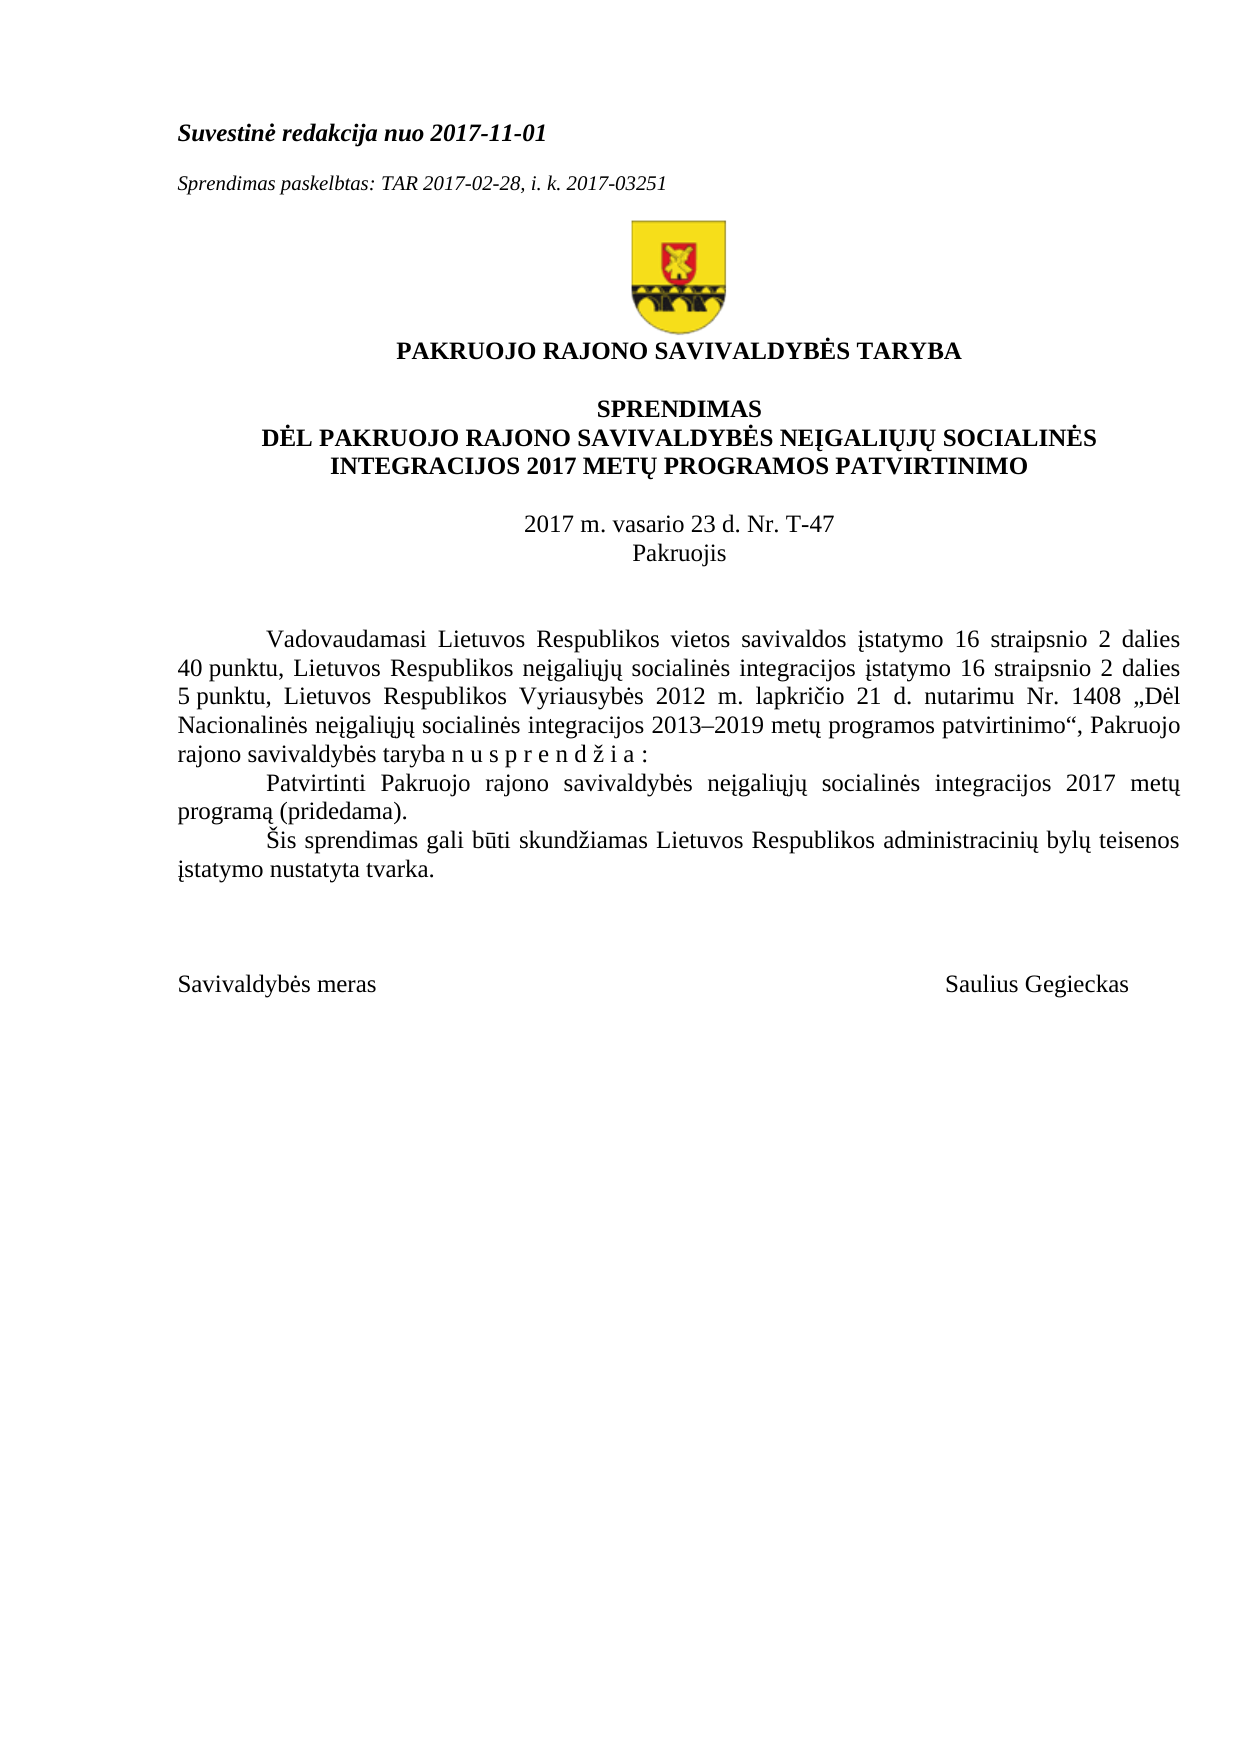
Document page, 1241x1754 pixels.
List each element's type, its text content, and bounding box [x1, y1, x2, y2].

text Vadovaudamasi Lietuvos Respublikos vietos savivaldos įstatymo 16 straipsnio 2 dalies 40 punktu, Lietuvos Respublikos neįgaliųjų socialinės integracijos įstatymo 16 straipsnio 2 dalies 5 punktu, Lietuvos Respublikos Vyriausybės 2012 m. lapkričio 21 d. nutarimu Nr. 1408 „Dėl Nacionalinės neįgaliųjų socialinės integracijos 2013–2019 metų programos patvirtinimo“, Pakruojo rajono savivaldybės taryba nusprendžia: [177, 624, 1181, 768]
text SPRENDIMAS [177, 394, 1181, 423]
text Sprendimas paskelbtas: TAR 2017-02-28, i. k. 2017-03251 [177, 171, 1181, 195]
text 2017 m. vasario 23 d. Nr. T-47 [177, 509, 1181, 538]
text Savivaldybės meras Saulius Gegieckas [177, 969, 1181, 998]
text Pakruojis [177, 538, 1181, 566]
text DĖL PAKRUOJO RAJONO SAVIVALDYBĖS NEĮGALIŲJŲ SOCIALINĖS INTEGRACIJOS 2017 METŲ PROGRAMOS PATVIRTINIMO [177, 423, 1181, 480]
text Patvirtinti Pakruojo rajono savivaldybės neįgaliųjų socialinės integracijos 2017 metų programą (pridedama). [177, 768, 1181, 825]
text PAKRUOJO RAJONO SAVIVALDYBĖS TARYBA [177, 336, 1181, 365]
text Šis sprendimas gali būti skundžiamas Lietuvos Respublikos administracinių bylų teisenos įstatymo nustatyta tvarka. [177, 825, 1181, 883]
text Suvestinė redakcija nuo 2017-11-01 [177, 118, 1181, 147]
